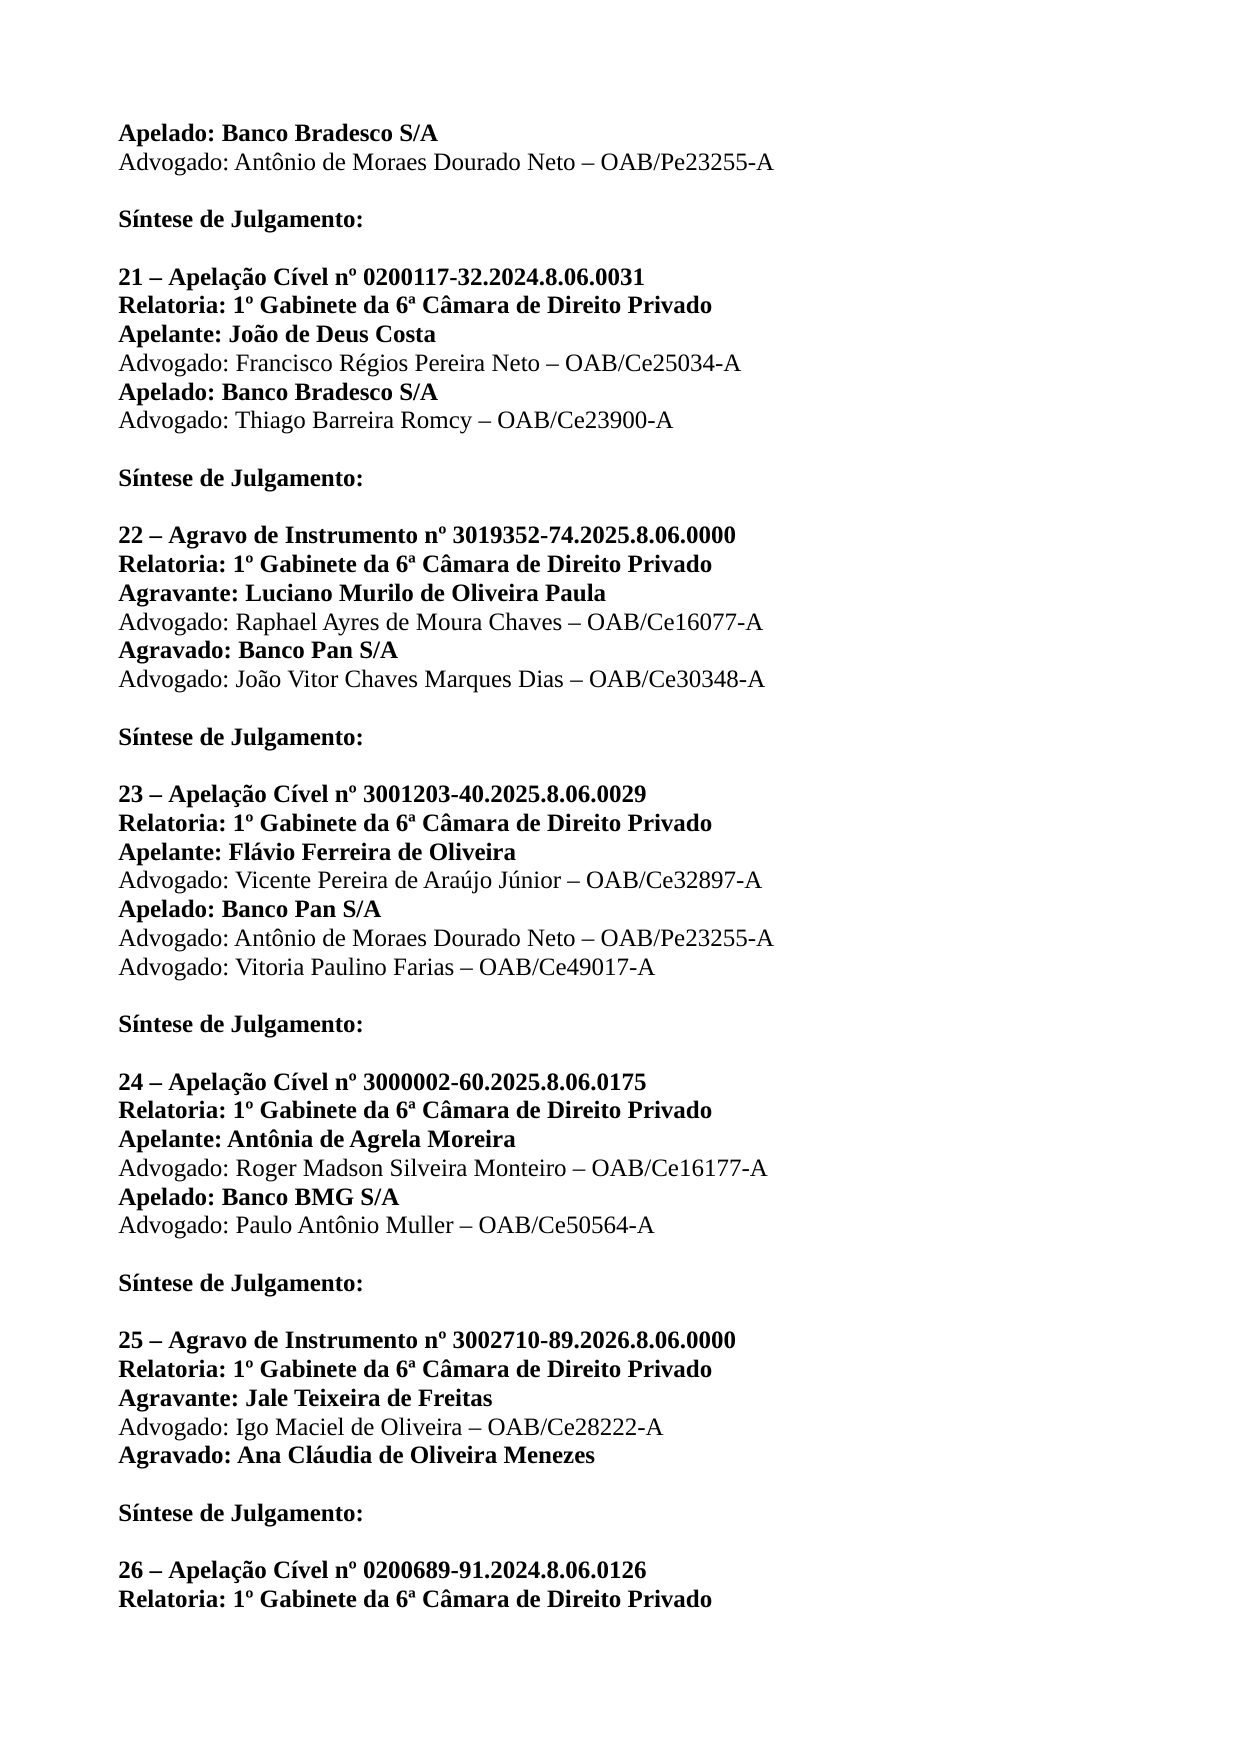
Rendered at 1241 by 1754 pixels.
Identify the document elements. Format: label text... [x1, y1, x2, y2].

text Apelado: Banco Bradesco S/A Advogado: Antônio de Moraes Dourado Neto – OAB/Pe23255-A [118, 118, 1122, 176]
text Síntese de Julgamento: 24 – Apelação Cível nº 3000002-60.2025.8.06.0175 Relatoria: 1º Gabinete da 6ª Câmara de Direito Privado Apelante: Antônia de Agrela Moreira Advogado: Roger Madson Silveira Monteiro – OAB/Ce16177-A Apelado: Banco BMG S/A Advogado: Paulo Antônio Muller – OAB/Ce50564-A [118, 981, 1122, 1239]
text Síntese de Julgamento: 25 – Agravo de Instrumento nº 3002710-89.2026.8.06.0000 Relatoria: 1º Gabinete da 6ª Câmara de Direito Privado Agravante: Jale Teixeira de Freitas Advogado: Igo Maciel de Oliveira – OAB/Ce28222-A Agravado: Ana Cláudia de Oliveira Menezes [118, 1239, 1122, 1469]
text Síntese de Julgamento: 26 – Apelação Cível nº 0200689-91.2024.8.06.0126 Relatoria: 1º Gabinete da 6ª Câmara de Direito Privado [118, 1469, 1122, 1613]
text Síntese de Julgamento: 22 – Agravo de Instrumento nº 3019352-74.2025.8.06.0000 Relatoria: 1º Gabinete da 6ª Câmara de Direito Privado Agravante: Luciano Murilo de Oliveira Paula Advogado: Raphael Ayres de Moura Chaves – OAB/Ce16077-A Agravado: Banco Pan S/A Advogado: João Vitor Chaves Marques Dias – OAB/Ce30348-A [118, 434, 1122, 693]
text Síntese de Julgamento: 21 – Apelação Cível nº 0200117-32.2024.8.06.0031 Relatoria: 1º Gabinete da 6ª Câmara de Direito Privado Apelante: João de Deus Costa Advogado: Francisco Régios Pereira Neto – OAB/Ce25034-A Apelado: Banco Bradesco S/A Advogado: Thiago Barreira Romcy – OAB/Ce23900-A [118, 176, 1122, 434]
text Síntese de Julgamento: 23 – Apelação Cível nº 3001203-40.2025.8.06.0029 Relatoria: 1º Gabinete da 6ª Câmara de Direito Privado Apelante: Flávio Ferreira de Oliveira Advogado: Vicente Pereira de Araújo Júnior – OAB/Ce32897-A Apelado: Banco Pan S/A Advogado: Antônio de Moraes Dourado Neto – OAB/Pe23255-A Advogado: Vitoria Paulino Farias – OAB/Ce49017-A [118, 693, 1122, 981]
